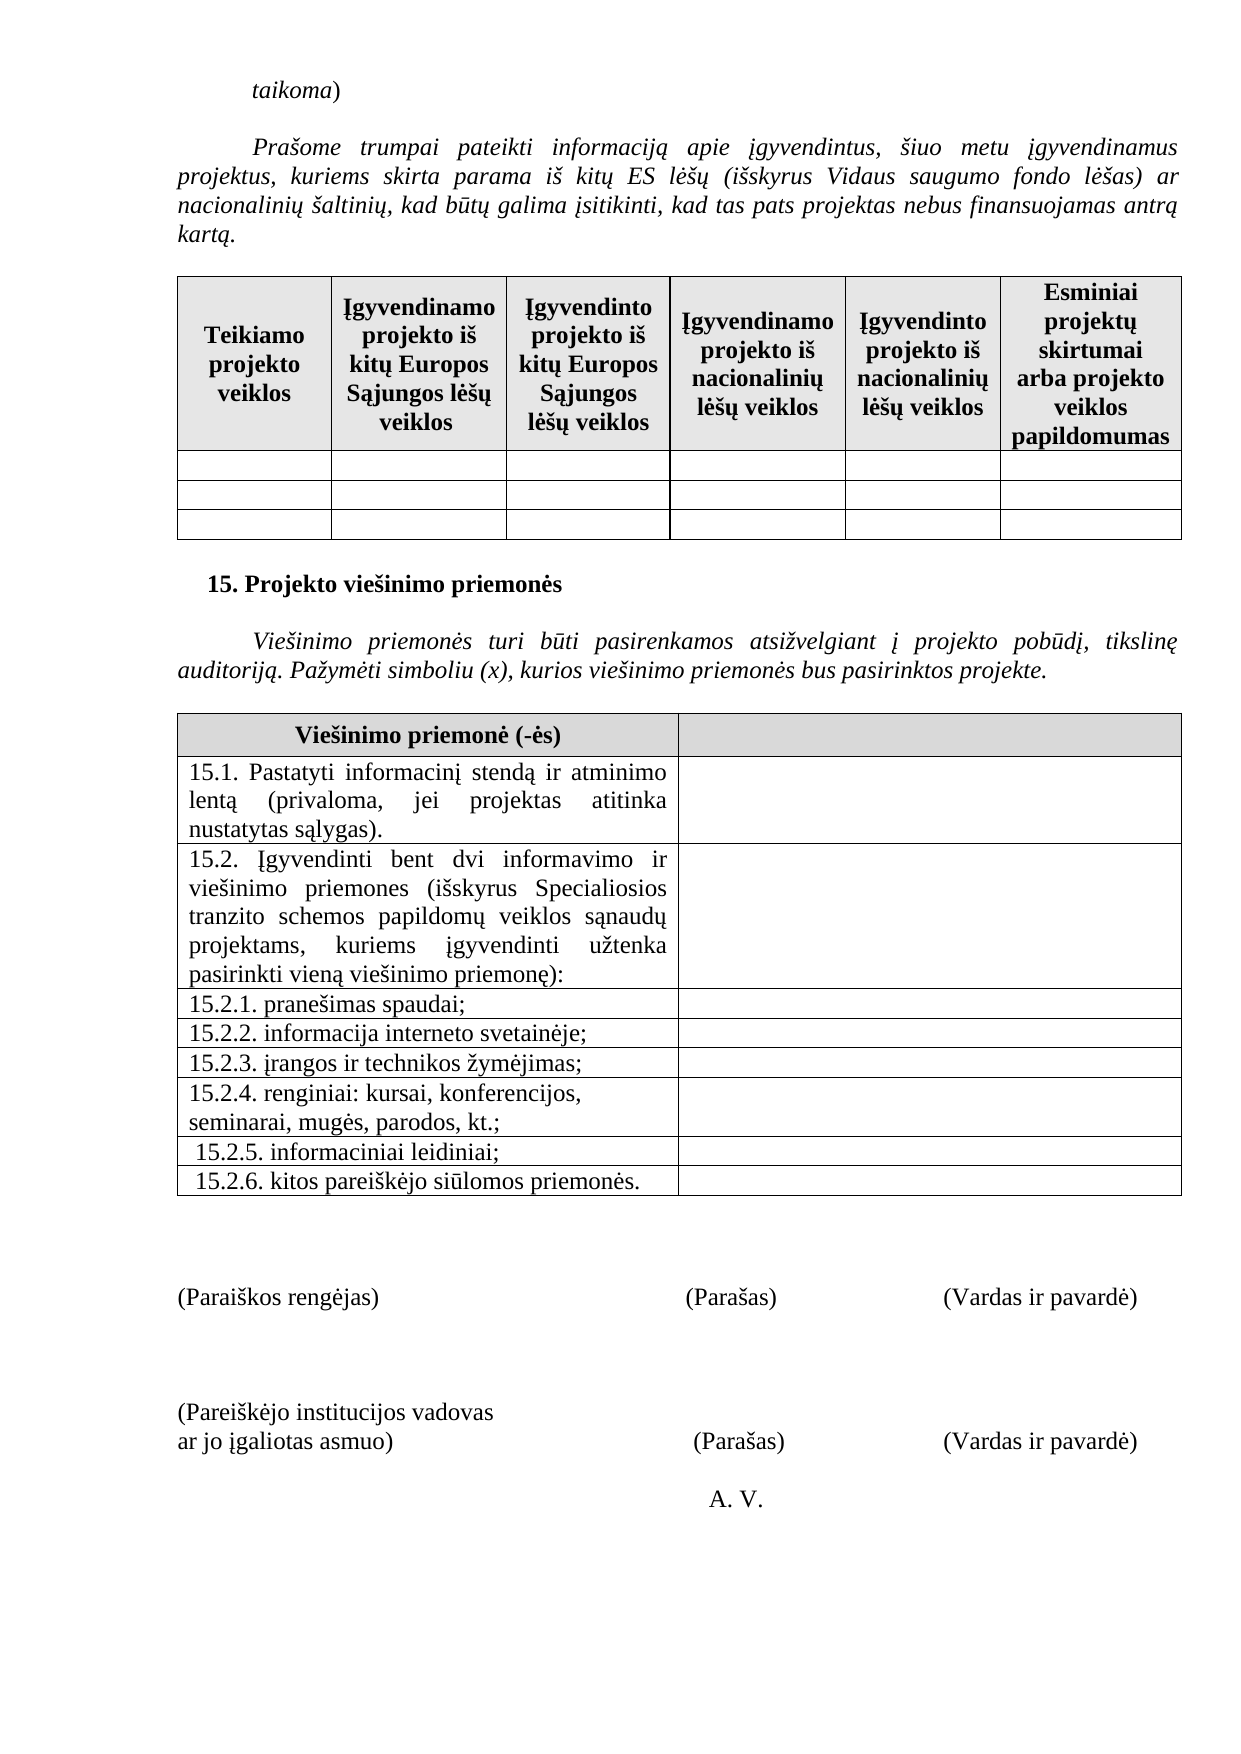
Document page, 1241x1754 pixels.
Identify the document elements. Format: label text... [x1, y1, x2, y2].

table_cell [507, 510, 669, 539]
table_header Įgyvendinto projekto iš kitų Europos Sąjungos lėšų veiklos [507, 277, 669, 450]
table_header [679, 714, 1181, 756]
text taikoma) [214, 75, 1181, 104]
table_cell [178, 510, 331, 539]
table_cell [1001, 510, 1181, 539]
text ar jo įgaliotas asmuo) (Parašas) (Vardas ir pavardė) [177, 1426, 1181, 1455]
table_header Esminiai projektų skirtumai arba projekto veiklos papildomumas [1001, 277, 1181, 450]
table_header Viešinimo priemonė (-ės) [178, 714, 678, 756]
table_cell [846, 510, 1000, 539]
table_cell [178, 481, 331, 509]
table_cell [507, 481, 669, 509]
table_cell [332, 451, 506, 479]
table_header Įgyvendinamo projekto iš kitų Europos Sąjungos lėšų veiklos [332, 277, 506, 450]
table_cell 15.2.5. informaciniai leidiniai; [178, 1137, 678, 1165]
table_cell [846, 451, 1000, 479]
table_cell [679, 757, 1181, 843]
table_cell [1001, 481, 1181, 509]
text 15. Projekto viešinimo priemonės [207, 569, 1181, 598]
table_header Teikiamo projekto veiklos [178, 277, 331, 450]
table_cell [671, 510, 845, 539]
table_cell 15.2. Įgyvendinti bent dvi informavimo ir viešinimo priemones (išskyrus Specialiosios tranzito schemos papildomų veiklos sąnaudų projektams, kuriems įgyvendinti užtenka pasirinkti vieną viešinimo priemonę): [178, 844, 678, 988]
table_cell [332, 510, 506, 539]
table_cell [679, 1166, 1181, 1195]
table_cell [507, 451, 669, 479]
table_cell 15.2.4. renginiai: kursai, konferencijos, seminarai, mugės, parodos, kt.; [178, 1078, 678, 1136]
text (Paraiškos rengėjas) (Parašas) (Vardas ir pavardė) [177, 1282, 1181, 1311]
table_cell [846, 481, 1000, 509]
table_cell 15.2.1. pranešimas spaudai; [178, 989, 678, 1017]
table_cell 15.1. Pastatyti informacinį stendą ir atminimo lentą (privaloma, jei projektas atitinka nustatytas sąlygas). [178, 757, 678, 843]
text Prašome trumpai pateikti informaciją apie įgyvendintus, šiuo metu įgyvendinamus projektus, kuriems skirta parama iš kitų ES lėšų (išskyrus Vidaus saugumo fondo lėšas) ar nacionalinių šaltinių, kad būtų galima įsitikinti, kad tas pats projektas nebus finansuojamas antrą kartą. [177, 132, 1181, 247]
text Viešinimo priemonės turi būti pasirenkamos atsižvelgiant į projekto pobūdį, tikslinę auditoriją. Pažymėti simboliu (x), kurios viešinimo priemonės bus pasirinktos projekte. [177, 626, 1181, 684]
table_header Įgyvendinamo projekto iš nacionalinių lėšų veiklos [671, 277, 845, 450]
table_cell [679, 1019, 1181, 1047]
table_cell 15.2.2. informacija interneto svetainėje; [178, 1019, 678, 1047]
table_cell [671, 451, 845, 479]
text A. V. [702, 1484, 1181, 1512]
table_cell [679, 844, 1181, 988]
table_cell [679, 1078, 1181, 1136]
table_cell [178, 451, 331, 479]
table_cell 15.2.3. įrangos ir technikos žymėjimas; [178, 1048, 678, 1077]
table_cell [679, 1137, 1181, 1165]
text (Pareiškėjo institucijos vadovas [177, 1397, 1181, 1426]
table_cell 15.2.6. kitos pareiškėjo siūlomos priemonės. [178, 1166, 678, 1195]
table_cell [1001, 451, 1181, 479]
table_cell [332, 481, 506, 509]
table_cell [679, 989, 1181, 1017]
table_header Įgyvendinto projekto iš nacionalinių lėšų veiklos [846, 277, 1000, 450]
table_cell [679, 1048, 1181, 1077]
table_cell [671, 481, 845, 509]
